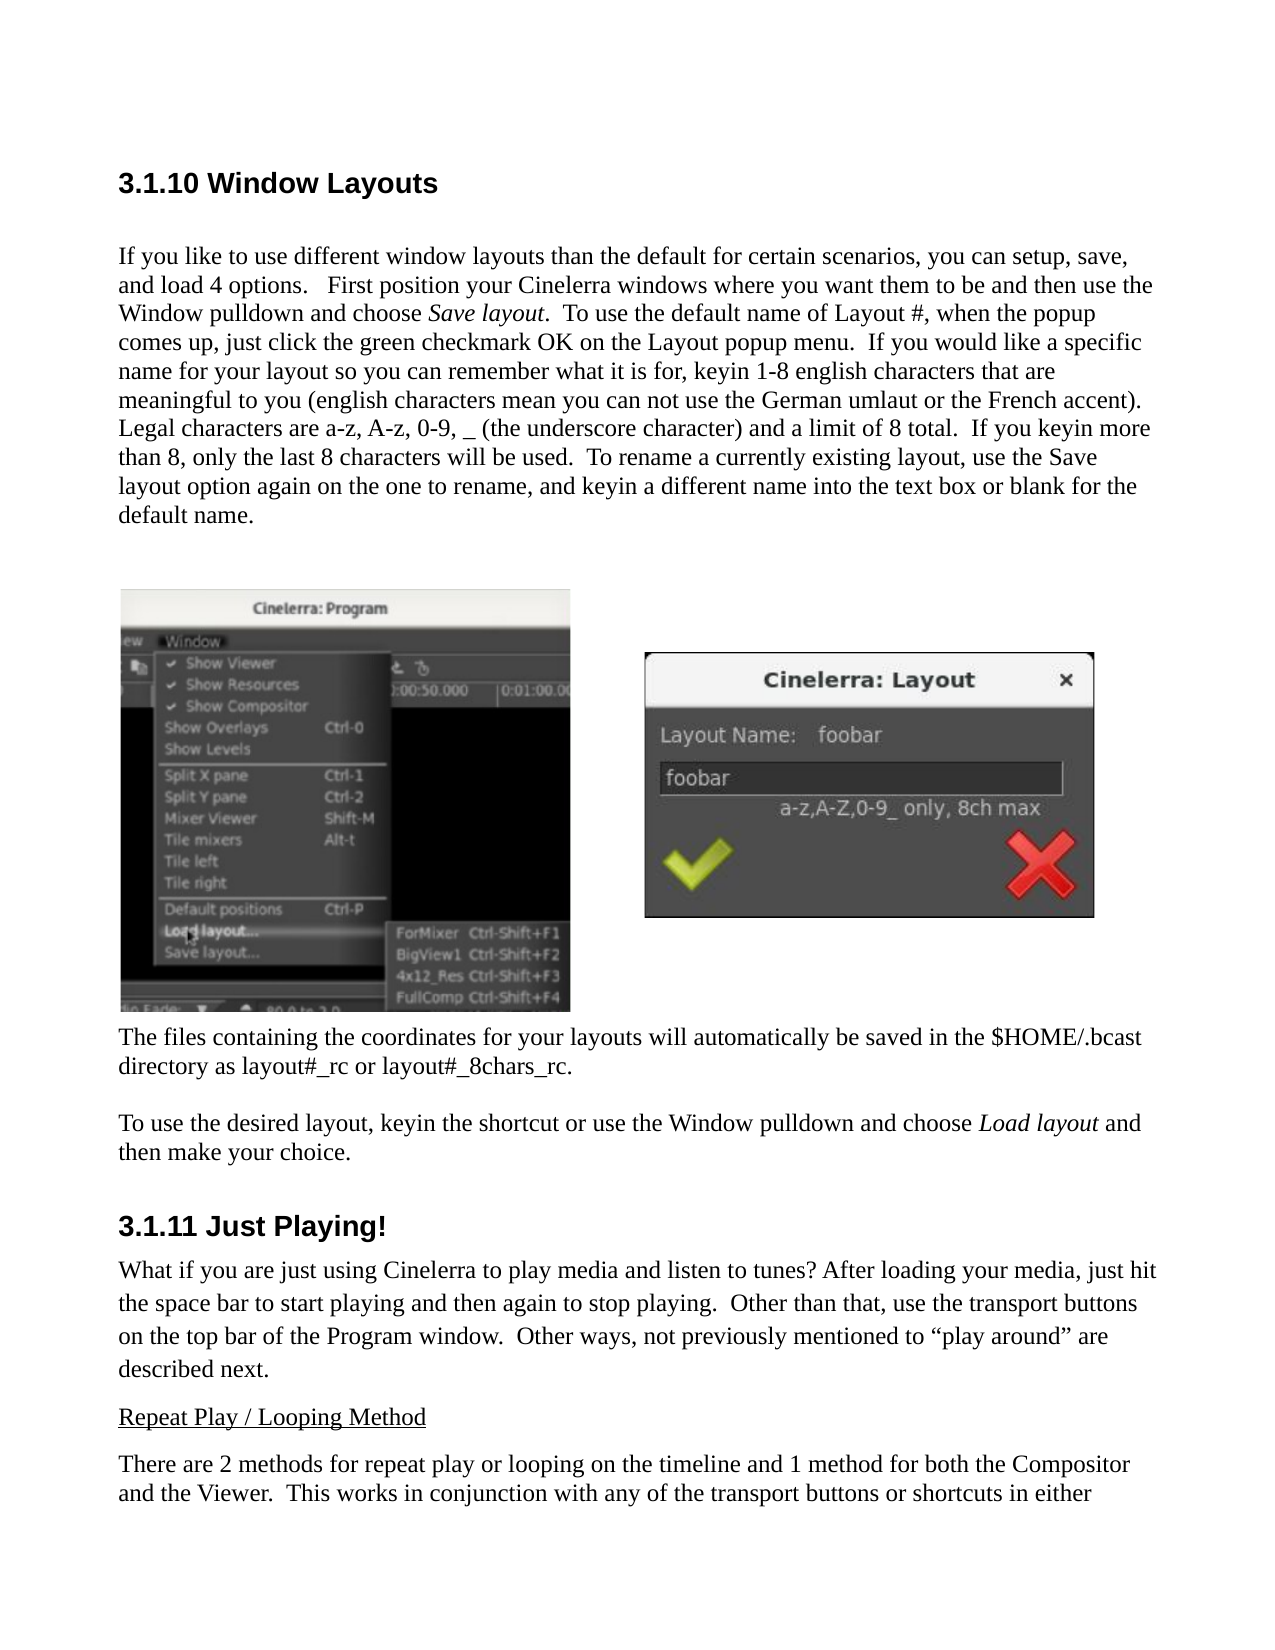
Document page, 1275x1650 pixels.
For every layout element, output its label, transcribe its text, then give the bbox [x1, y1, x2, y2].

subtitle 3.1.10 Window Layouts [118, 166, 1157, 200]
subtitle 3.1.11 Just Playing! [118, 1209, 1157, 1243]
text What if you are just using Cinelerra to play media and listen to tunes? After loading your media, just hit the space bar to start playing and then again to stop playing. Other than that, use the transport buttons on the top bar of the Program window. Other ways, not previously mentioned to “play around” are described next. [118, 1255, 1157, 1383]
text If you like to use different window layouts than the default for certain scenarios, you can setup, save, and load 4 options. First position your Cinelerra windows where you want them to be and then use the Window pulldown and choose Save layout. To use the default name of Layout #, when the popup comes up, just click the green checkmark OK on the Layout popup menu. If you would like a specific name for your layout so you can remember what it is for, keyin 1-8 english characters that are meaningful to you (english characters mean you can not use the German umlaut or the French accent). Legal characters are a-z, A-z, 0-9, _ (the underscore character) and a limit of 8 total. If you keyin more than 8, only the last 8 characters will be used. To rename a currently existing layout, use the Save layout option again on the one to rename, and keyin a different name into the text box or blank for the default name. [118, 241, 1157, 528]
picture [644, 652, 1095, 918]
text The files containing the coordinates for your layouts will automatically be saved in the $HOME/.bcast directory as layout#_rc or layout#_8chars_rc. [118, 1022, 1157, 1079]
picture [120, 589, 571, 1012]
text Repeat Play / Looping Method [118, 1402, 1157, 1431]
text To use the desired layout, keyin the shortcut or use the Window pulldown and choose Load layout and then make your choice. [118, 1108, 1157, 1166]
text There are 2 methods for repeat play or looping on the timeline and 1 method for both the Compositor and the Viewer. This works in conjunction with any of the transport buttons or shortcuts in either [118, 1449, 1157, 1507]
